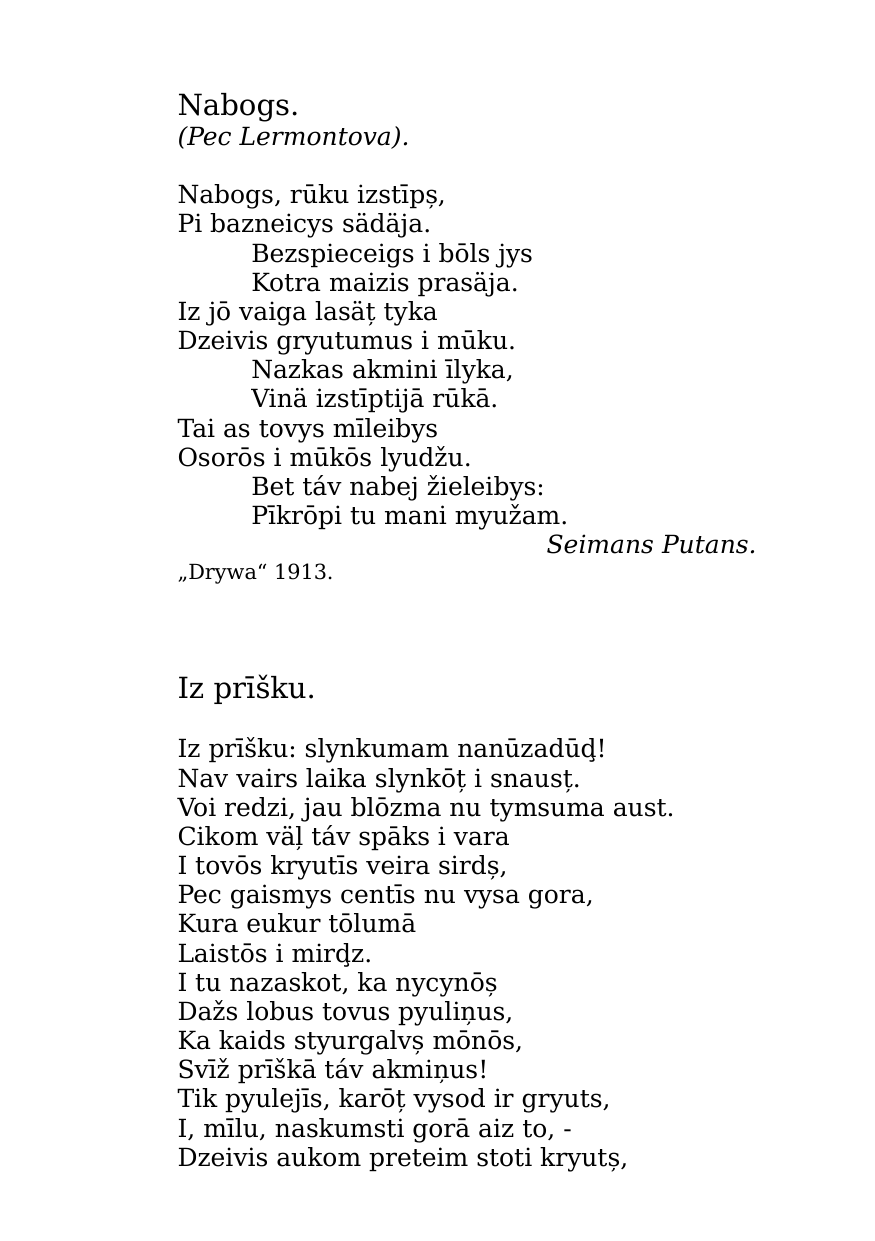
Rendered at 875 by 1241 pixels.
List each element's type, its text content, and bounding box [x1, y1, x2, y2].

text Osorōs i mūkōs lyudžu. [177, 443, 815, 472]
text Dzeivis aukom preteim stoti kryutș, [177, 1143, 815, 1172]
text Svīž prīškā táv akmiņus! [177, 1055, 815, 1084]
text Kotra maizis prasäja. [177, 268, 815, 297]
text Nabogs. [177, 88, 815, 122]
text „Drywa“ 1913. [177, 560, 815, 584]
text Cikom väļ táv spāks i vara [177, 822, 815, 851]
text Nav vairs laika slynkōț i snausț. [177, 764, 815, 793]
text Laistōs i mirḑz. [177, 939, 815, 968]
text Dažs lobus tovus pyuliņus, [177, 997, 815, 1026]
text I tovōs kryutīs veira sirdș, [177, 851, 815, 880]
text Iz jō vaiga lasäț tyka [177, 297, 815, 326]
text Pi bazneicys sädäja. [177, 210, 815, 239]
text Vinä izstīptijā rūkā. [177, 385, 815, 414]
text Bezspieceigs i bōls jys [177, 239, 815, 268]
text Nazkas akmini īlyka, [177, 356, 815, 385]
text Kura eukur tōlumā [177, 909, 815, 939]
text (Pec Lermontova). [177, 122, 815, 151]
text I, mīlu, naskumsti gorā aiz to, - [177, 1114, 815, 1143]
text Tai as tovys mīleibys [177, 414, 815, 443]
text Pec gaismys centīs nu vysa gora, [177, 880, 815, 909]
text Pīkrōpi tu mani myužam. [177, 501, 815, 531]
text I tu nazaskot, ka nycynōș [177, 968, 815, 997]
text Seimans Putans. [177, 531, 815, 560]
text Nabogs, rūku izstīpș, [177, 181, 815, 210]
text Dzeivis gryutumus i mūku. [177, 326, 815, 356]
text Iz prīšku: slynkumam nanūzadūḑ! [177, 734, 815, 764]
text Ka kaids styurgalvș mōnōs, [177, 1026, 815, 1055]
text Tik pyulejīs, karōț vysod ir gryuts, [177, 1084, 815, 1114]
text Voi redzi, jau blōzma nu tymsuma aust. [177, 793, 815, 822]
text Iz prīšku. [177, 671, 815, 705]
text Bet táv nabej žieleibys: [177, 472, 815, 501]
